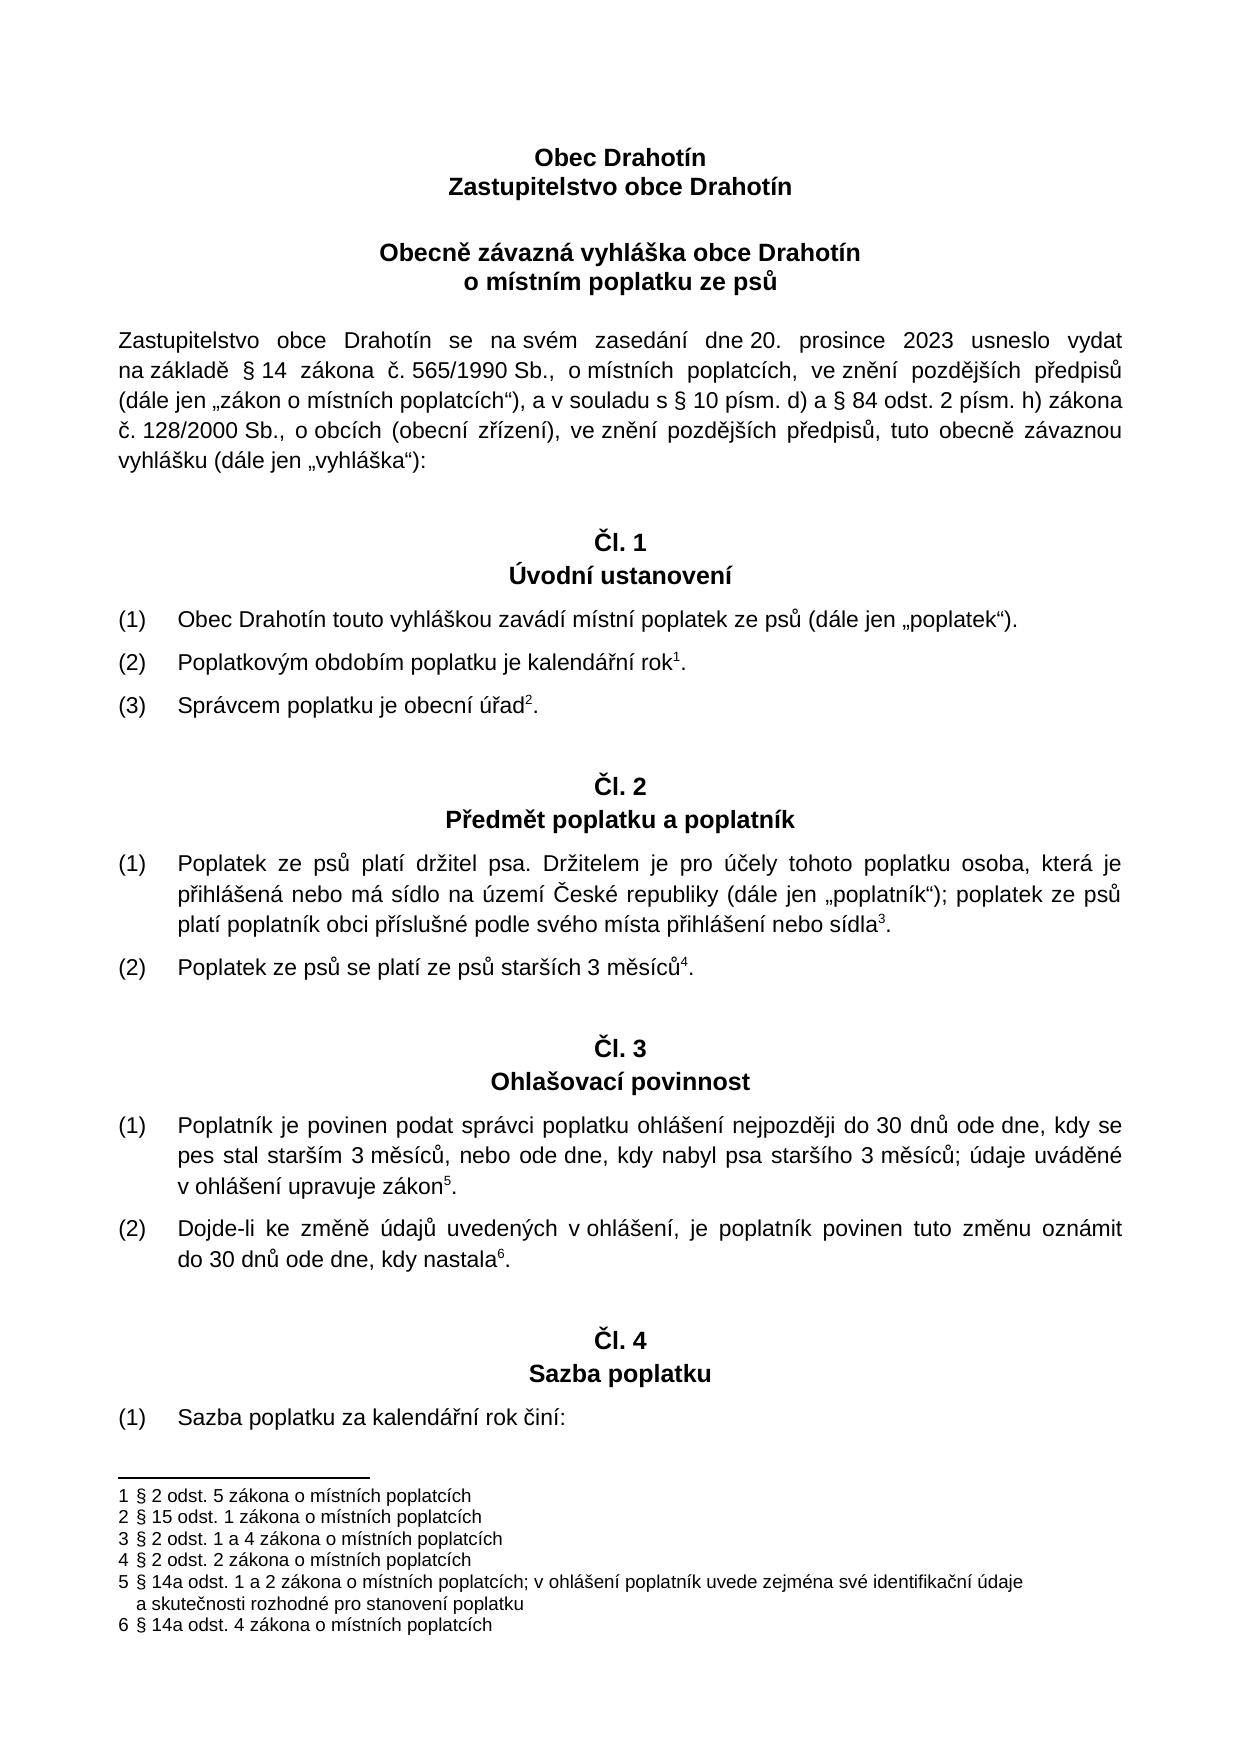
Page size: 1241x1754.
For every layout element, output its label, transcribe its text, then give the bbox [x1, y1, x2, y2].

subtitle Čl. 3 Ohlašovací povinnost [118, 1034, 1122, 1096]
list Poplatkovým obdobím poplatku je kalendářní rok. [118, 649, 1122, 675]
list § 14a odst. 1 a 2 zákona o místních poplatcích; v ohlášení poplatník uvede zejména své identifikační údaje a skutečnosti rozhodné pro stanovení poplatku [118, 1571, 1122, 1614]
list § 2 odst. 1 a 4 zákona o místních poplatcích [118, 1528, 1122, 1549]
list § 14a odst. 4 zákona o místních poplatcích [118, 1614, 1122, 1635]
list § 2 odst. 2 zákona o místních poplatcích [118, 1549, 1122, 1571]
list Poplatek ze psů se platí ze psů starších 3 měsíců. [118, 953, 1122, 980]
subtitle Obecně závazná vyhláška obce Drahotín o místním poplatku ze psů [118, 238, 1122, 295]
list Poplatník je povinen podat správci poplatku ohlášení nejpozději do 30 dnů ode dne, kdy se pes stal starším 3 měsíců, nebo ode dne, kdy nabyl psa staršího 3 měsíců; údaje uváděné v ohlášení upravuje zákon. [118, 1112, 1122, 1199]
list § 2 odst. 5 zákona o místních poplatcích [118, 1484, 1122, 1506]
list Sazba poplatku za kalendářní rok činí: [118, 1404, 1122, 1431]
subtitle Čl. 2 Předmět poplatku a poplatník [118, 772, 1122, 834]
list Dojde-li ke změně údajů uvedených v ohlášení, je poplatník povinen tuto změnu oznámit do 30 dnů ode dne, kdy nastala. [118, 1215, 1122, 1272]
text Zastupitelstvo obce Drahotín se na svém zasedání dne 20. prosince 2023 usneslo vydat na základě § 14 zákona č. 565/1990 Sb., o místních poplatcích, ve znění pozdějších předpisů (dále jen „zákon o místních poplatcích“), a v souladu s § 10 písm. d) a § 84 odst. 2 písm. h) zákona č. 128/2000 Sb., o obcích (obecní zřízení), ve znění pozdějších předpisů, tuto obecně závaznou vyhlášku (dále jen „vyhláška“): [118, 327, 1122, 474]
list Správcem poplatku je obecní úřad. [118, 692, 1122, 718]
list § 15 odst. 1 zákona o místních poplatcích [118, 1506, 1122, 1528]
list Obec Drahotín touto vyhláškou zavádí místní poplatek ze psů (dále jen „poplatek“). [118, 606, 1122, 633]
subtitle Čl. 4 Sazba poplatku [118, 1326, 1122, 1388]
title Obec Drahotín Zastupitelstvo obce Drahotín [118, 143, 1122, 201]
list Poplatek ze psů platí držitel psa. Držitelem je pro účely tohoto poplatku osoba, která je přihlášená nebo má sídlo na území České republiky (dále jen „poplatník“); poplatek ze psů platí poplatník obci příslušné podle svého místa přihlášení nebo sídla. [118, 850, 1122, 937]
subtitle Čl. 1 Úvodní ustanovení [118, 528, 1122, 589]
